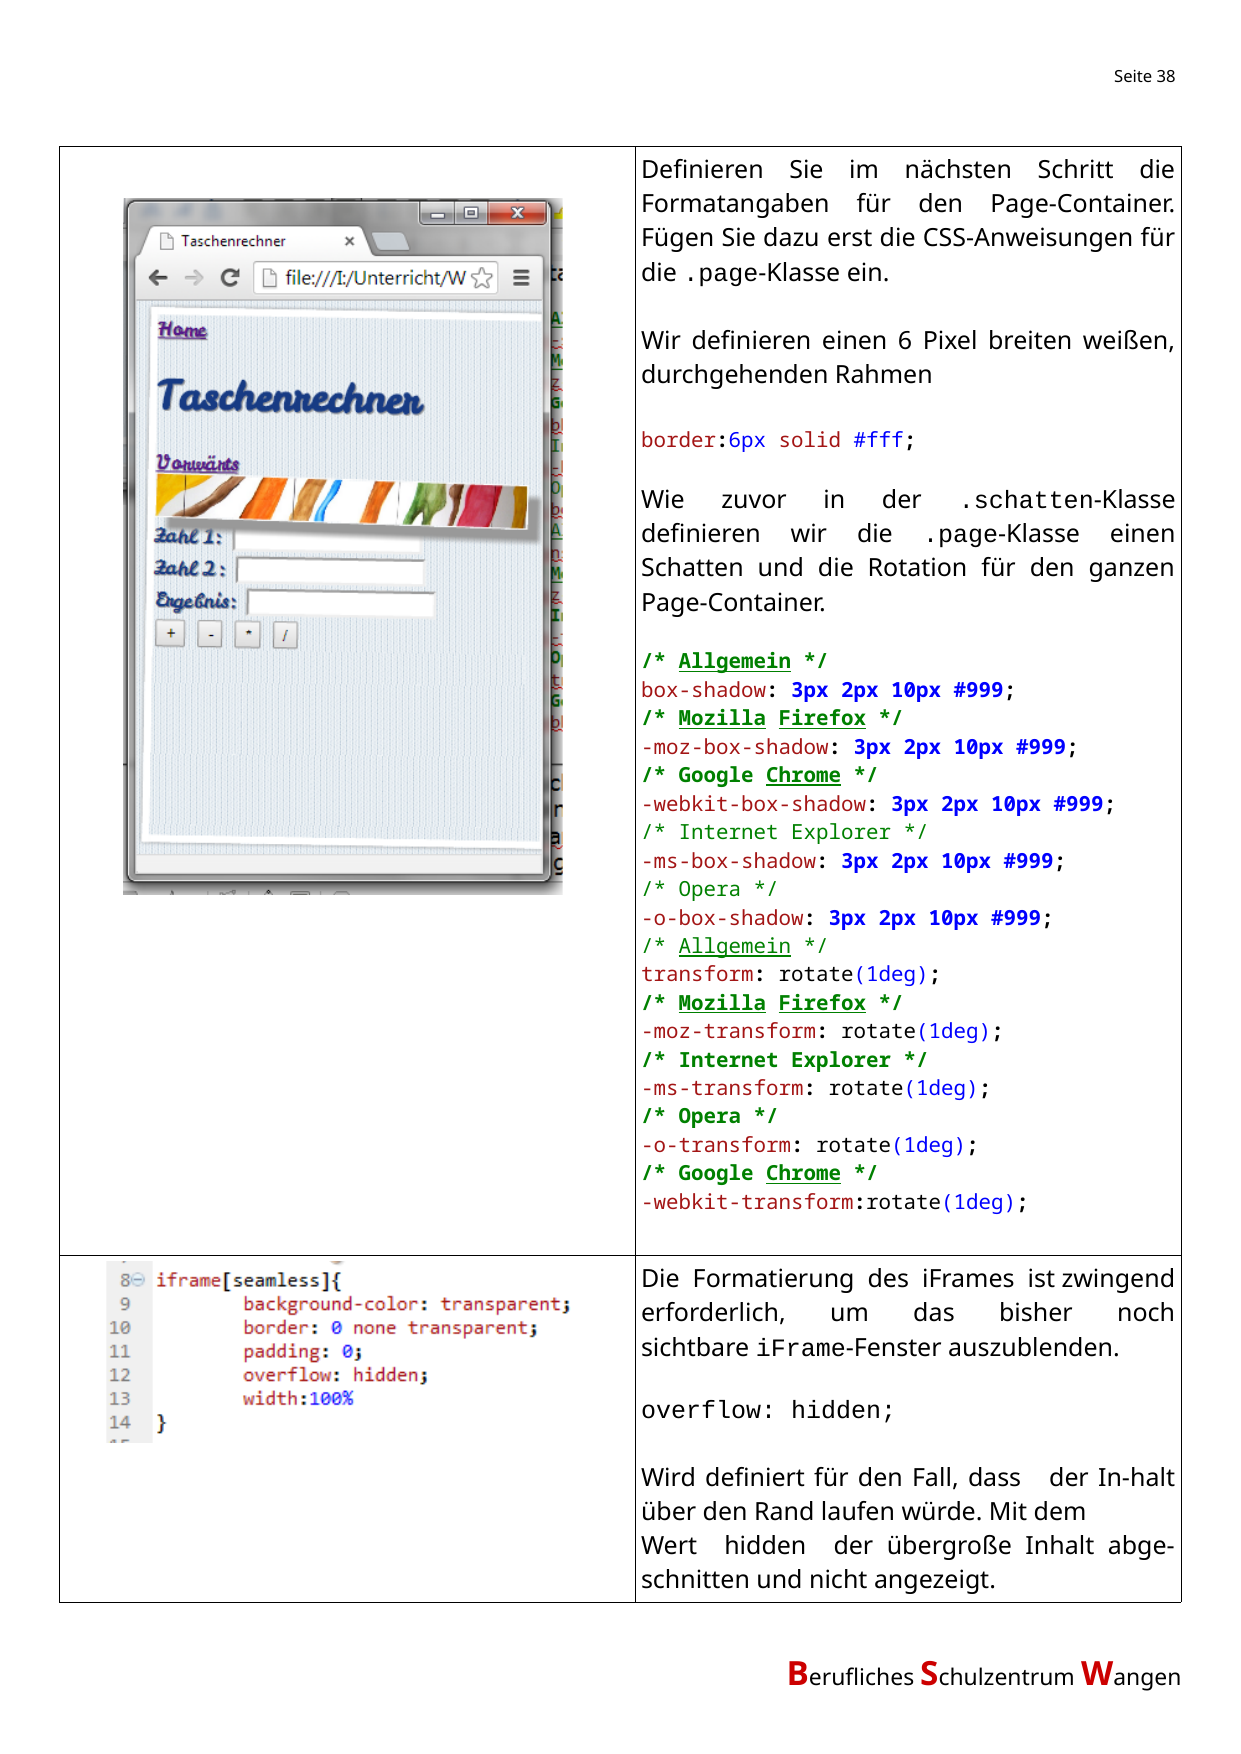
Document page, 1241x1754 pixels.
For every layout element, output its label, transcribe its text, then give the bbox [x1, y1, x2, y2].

table_cell [60, 147, 635, 1255]
picture [106, 1261, 588, 1443]
table_cell Definieren Sie im nächsten Schritt die Formatangaben für den Page-Container. Fügen Sie dazu erst die CSS-Anweisungen für die .page-Klasse ein. Wir definieren einen 6 Pixel breiten weißen, durchgehenden Rahmen border:6px solid #fff; Wie zuvor in der .schatten-Klasse definieren wir die .page-Klasse einen Schatten und die Rotation für den ganzen Page-Container. /* Allgemein */ box-shadow: 3px 2px 10px #999; /* Mozilla Firefox */ -moz-box-shadow: 3px 2px 10px #999; /* Google Chrome */ -webkit-box-shadow: 3px 2px 10px #999; /* Internet Explorer */ -ms-box-shadow: 3px 2px 10px #999; /* Opera */ -o-box-shadow: 3px 2px 10px #999; /* Allgemein */ transform: rotate(1deg); /* Mozilla Firefox */ -moz-transform: rotate(1deg); /* Internet Explorer */ -ms-transform: rotate(1deg); /* Opera */ -o-transform: rotate(1deg); /* Google Chrome */ -webkit-transform:rotate(1deg); [636, 147, 1181, 1255]
picture [123, 198, 563, 895]
table_cell Die Formatierung des iFrames ist zwingend erforderlich, um das bisher noch sichtbare iFrame-Fenster auszublenden. overflow: hidden; Wird definiert für den Fall, dass der In-halt über den Rand laufen würde. Mit dem Wert hidden der übergroße Inhalt abge-schnitten und nicht angezeigt. [636, 1256, 1181, 1602]
table_cell [60, 1256, 635, 1602]
